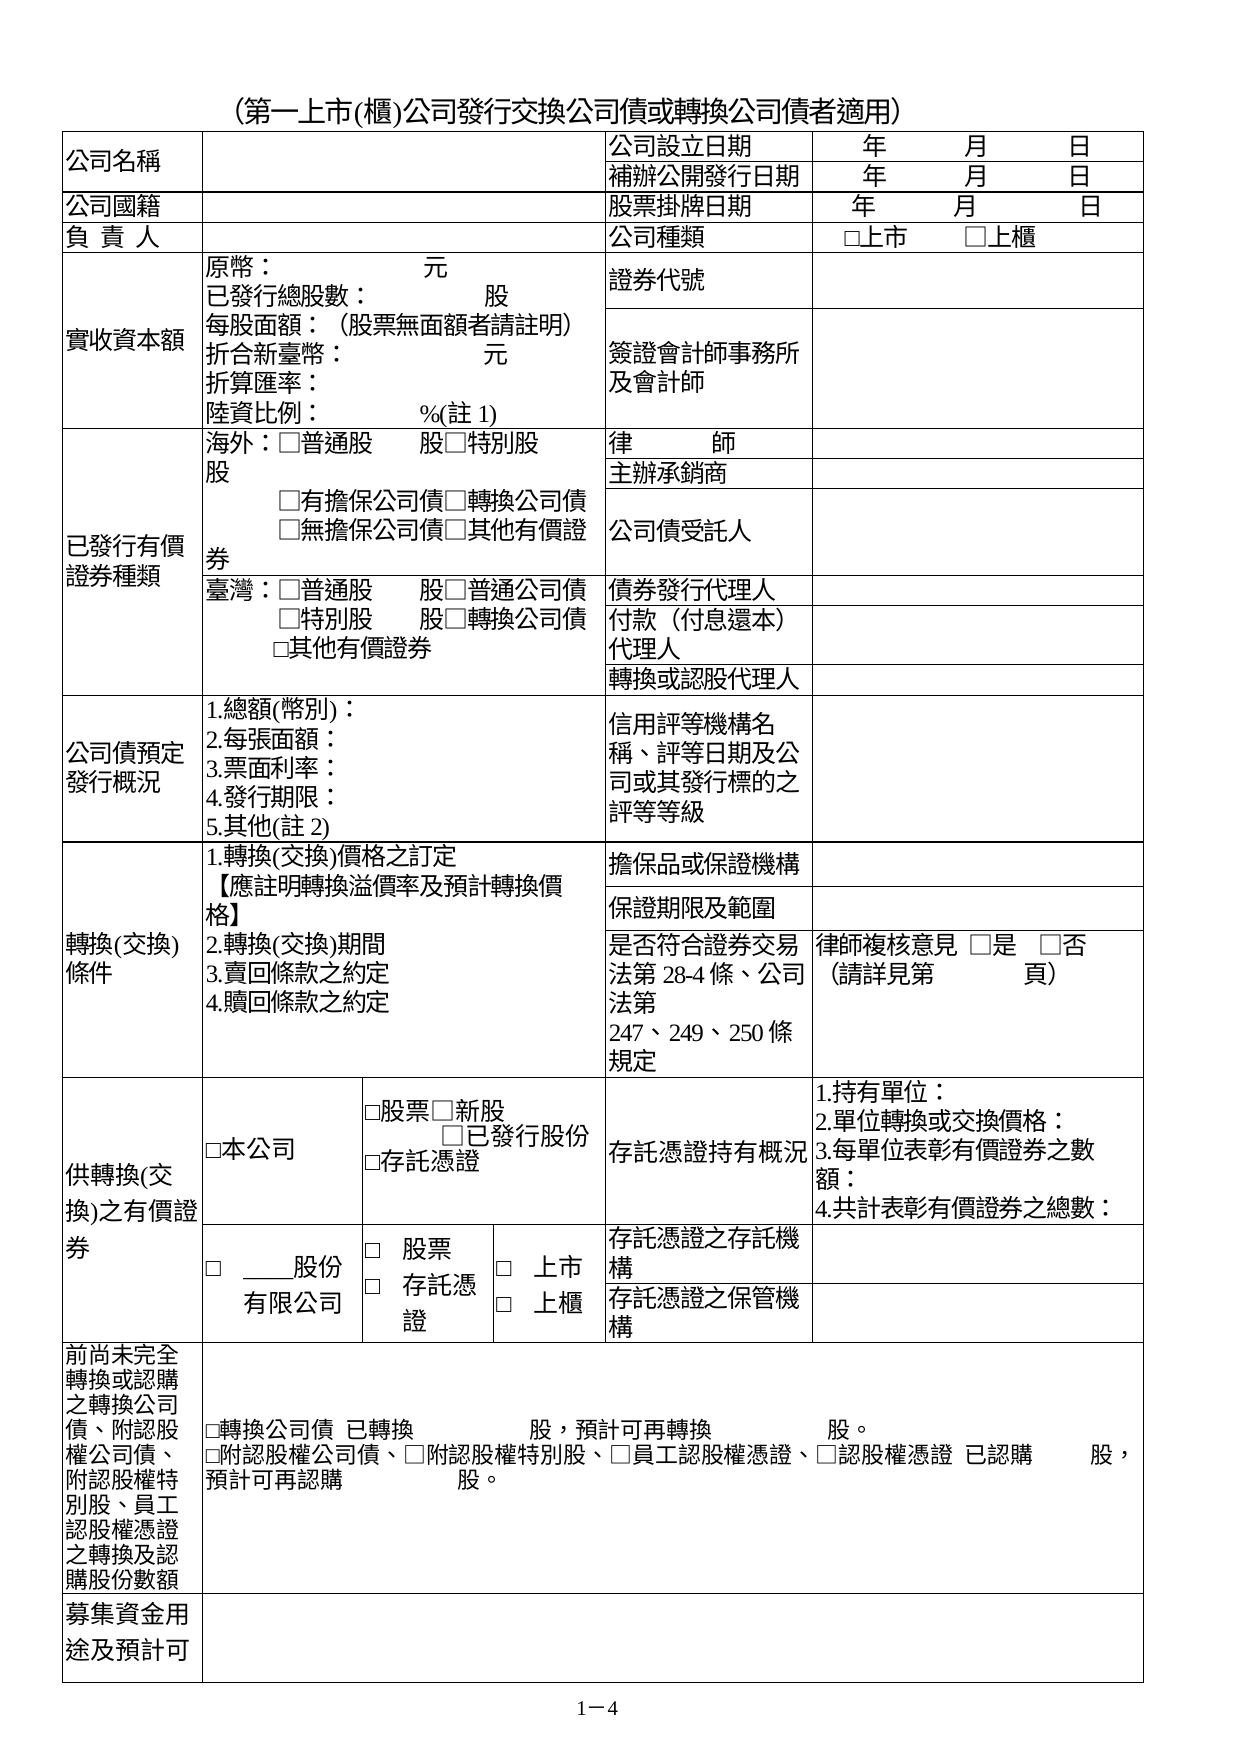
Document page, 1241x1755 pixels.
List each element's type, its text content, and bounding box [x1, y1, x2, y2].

table_cell 債券發行代理人 [606, 576, 812, 605]
table_cell □轉換公司債 已轉換 股，預計可再轉換 股。 □附認股權公司債、□附認股權特別股、□員工認股權憑證、□認股權憑證 已認購 股，預計可再認購 股。 [203, 1343, 1143, 1593]
table_cell 簽證會計師事務所及會計師 [606, 309, 812, 428]
table_cell 實收資本額 [63, 253, 202, 428]
table_cell [813, 606, 1143, 664]
table_cell 律 師 [606, 429, 812, 458]
table_cell 存託憑證之存託機構 [606, 1225, 812, 1283]
table_cell [203, 1594, 1143, 1682]
table_cell 律師複核意見 □是 □否 （請詳見第 頁） [813, 931, 1143, 1077]
table_cell [813, 843, 1143, 886]
table_cell 原幣： 元 已發行總股數： 股 每股面額：（股票無面額者請註明） 折合新臺幣： 元 折算匯率： 陸資比例： %(註1) [203, 253, 605, 428]
table_header [203, 132, 605, 191]
table_cell [813, 489, 1143, 575]
table_cell 股票 存託憑證 [363, 1225, 493, 1342]
table_cell 1.持有單位： 2.單位轉換或交換價格： 3.每單位表彰有價證券之數額： 4.共計表彰有價證券之總數： [813, 1078, 1143, 1223]
table_header 公司名稱 [63, 132, 202, 191]
table_cell 存託憑證之保管機構 [606, 1284, 812, 1342]
table_cell [203, 223, 605, 252]
table_header 年 月 日 [813, 132, 1143, 161]
table_cell 臺灣：□普通股 股□普通公司債 □特別股 股□轉換公司債 □其他有價證券 [203, 576, 605, 694]
table_cell ____股份 有限公司 [203, 1225, 362, 1342]
table_cell 1.總額(幣別)： 2.每張面額： 3.票面利率： 4.發行期限： 5.其他(註2) [203, 696, 605, 841]
table_cell [813, 1225, 1143, 1283]
table_cell 前尚未完全轉換或認購之轉換公司債、附認股權公司債、附認股權特別股、員工認股權憑證之轉換及認購股份數額 [63, 1343, 202, 1593]
table_cell □本公司 [203, 1078, 362, 1223]
table_cell 年 月 日 [813, 162, 1143, 191]
table_cell 公司債受託人 [606, 489, 812, 575]
table_cell 轉換(交換)條件 [63, 843, 202, 1077]
table_cell 1.轉換(交換)價格之訂定 【應註明轉換溢價率及預計轉換價格】 2.轉換(交換)期間 3.賣回條款之約定 4.贖回條款之約定 [203, 843, 605, 1077]
table_cell 公司債預定發行概況 [63, 696, 202, 841]
table_cell 擔保品或保證機構 [606, 843, 812, 886]
table_cell 主辦承銷商 [606, 459, 812, 488]
table_cell [813, 1284, 1143, 1342]
table_cell 年 月 日 [813, 193, 1143, 222]
table_cell 證券代號 [606, 253, 812, 308]
table_cell 存託憑證持有概況 [606, 1078, 812, 1223]
table_cell 供轉換(交換)之有價證券 [63, 1078, 202, 1342]
table_header 公司設立日期 [606, 132, 812, 161]
table_cell 公司國籍 [63, 193, 202, 222]
table_cell [813, 309, 1143, 428]
table_cell [813, 696, 1143, 841]
table_cell 補辦公開發行日期 [606, 162, 812, 191]
table_cell [813, 429, 1143, 458]
table_cell [813, 665, 1143, 694]
table_cell 股票掛牌日期 [606, 193, 812, 222]
table_cell 是否符合證券交易法第28-4條、公司法第247、249、250條規定 [606, 931, 812, 1077]
table_cell 保證期限及範圍 [606, 887, 812, 930]
table_cell 募集資金用途及預計可 [63, 1594, 202, 1682]
table_cell 公司種類 [606, 223, 812, 252]
table_cell [203, 193, 605, 222]
table_cell 信用評等機構名稱、評等日期及公司或其發行標的之 評等等級 [606, 696, 812, 841]
table_cell [813, 576, 1143, 605]
table_cell 轉換或認股代理人 [606, 665, 812, 694]
text （第一上市(櫃)公司發行交換公司債或轉換公司債者適用） [0, 89, 1181, 131]
table_cell 負 責 人 [63, 223, 202, 252]
table_cell 付款（付息還本） 代理人 [606, 606, 812, 664]
table_cell [813, 887, 1143, 930]
table_cell 已發行有價證券種類 [63, 429, 202, 694]
table_cell 上市 上櫃 [494, 1225, 605, 1342]
table_cell □上市 □上櫃 [813, 223, 1143, 252]
table_cell □股票□新股 □已發行股份 □存託憑證 [363, 1078, 605, 1223]
table_cell [813, 459, 1143, 488]
table_cell [813, 253, 1143, 308]
table_cell 海外：□普通股 股□特別股 股 □有擔保公司債□轉換公司債 □無擔保公司債□其他有價證券 [203, 429, 605, 575]
